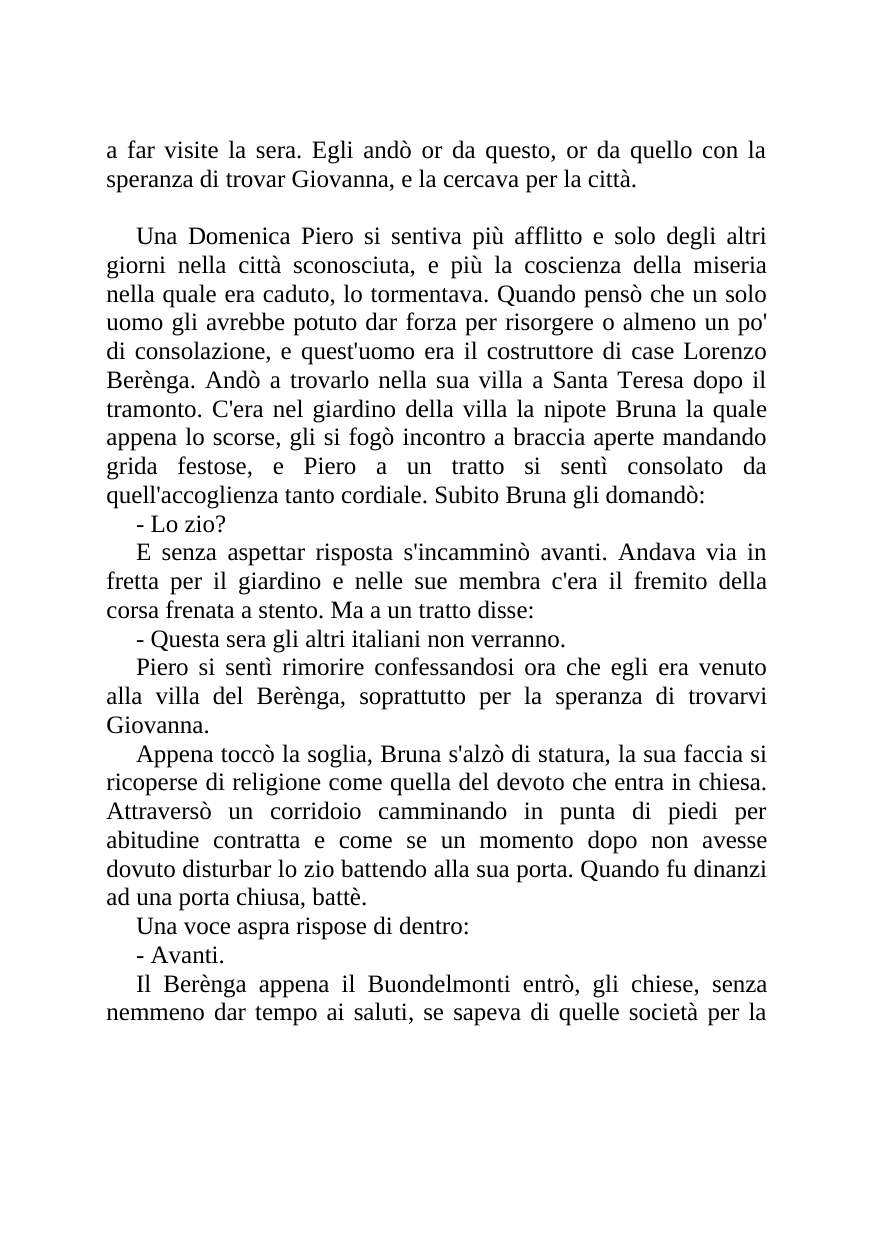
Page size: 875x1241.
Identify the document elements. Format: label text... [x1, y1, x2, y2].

text E senza aspettar risposta s'incamminò avanti. Andava via in fretta per il giardino e nelle sue membra c'era il fremito della corsa frenata a stento. Ma a un tratto disse: [106, 537, 768, 624]
text Una Domenica Piero si sentiva più afflitto e solo degli altri giorni nella città sconosciuta, e più la coscienza della miseria nella quale era caduto, lo tormentava. Quando pensò che un solo uomo gli avrebbe potuto dar forza per risorgere o almeno un po' di consolazione, e quest'uomo era il costruttore di case Lorenzo Berènga. Andò a trovarlo nella sua villa a Santa Teresa dopo il tramonto. C'era nel giardino della villa la nipote Bruna la quale appena lo scorse, gli si fogò incontro a braccia aperte mandando grida festose, e Piero a un tratto si sentì consolato da quell'accoglienza tanto cordiale. Subito Bruna gli domandò: [106, 221, 768, 509]
text Appena toccò la soglia, Bruna s'alzò di statura, la sua faccia si ricoperse di religione come quella del devoto che entra in chiesa. Attraversò un corridoio camminando in punta di piedi per abitudine contratta e come se un momento dopo non avesse dovuto disturbar lo zio battendo alla sua porta. Quando fu dinanzi ad una porta chiusa, battè. [106, 739, 768, 911]
text - Lo zio? [106, 509, 768, 537]
text Piero si sentì rimorire confessandosi ora che egli era venuto alla villa del Berènga, soprattutto per la speranza di trovarvi Giovanna. [106, 652, 768, 739]
text - Questa sera gli altri italiani non verranno. [106, 624, 768, 652]
text Una voce aspra rispose di dentro: [106, 911, 768, 940]
text a far visite la sera. Egli andò or da questo, or da quello con la speranza di trovar Giovanna, e la cercava per la città. [106, 135, 768, 192]
text - Avanti. [106, 940, 768, 969]
text Il Berènga appena il Buondelmonti entrò, gli chiese, senza nemmeno dar tempo ai saluti, se sapeva di quelle società per la [106, 969, 768, 1026]
